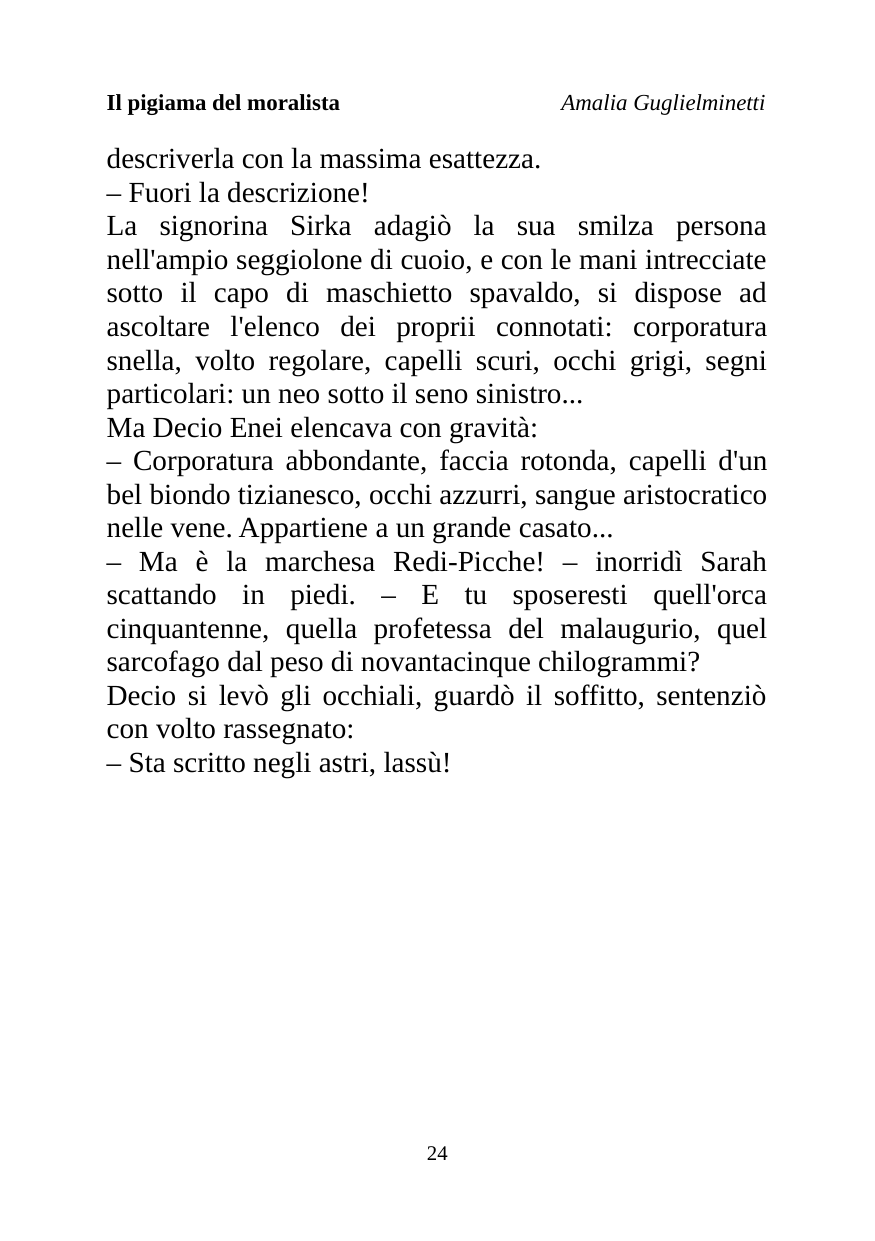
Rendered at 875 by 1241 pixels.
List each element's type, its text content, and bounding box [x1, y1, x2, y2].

text – Corporatura abbondante, faccia rotonda, capelli d'un bel biondo tizianesco, occhi azzurri, sangue aristocratico nelle vene. Appartiene a un grande casato... [106, 443, 768, 544]
text descriverla con la massima esattezza. [106, 141, 768, 175]
text Ma Decio Enei elencava con gravità: [106, 410, 768, 443]
text – Fuori la descrizione! [106, 175, 768, 208]
text – Sta scritto negli astri, lassù! [106, 745, 768, 779]
text Decio si levò gli occhiali, guardò il soffitto, sentenziò con volto rassegnato: [106, 678, 768, 745]
text – Ma è la marchesa Redi-Picche! – inorridì Sarah scattando in piedi. – E tu sposeresti quell'orca cinquantenne, quella profetessa del malaugurio, quel sarcofago dal peso di novantacinque chilogrammi? [106, 544, 768, 678]
text La signorina Sirka adagiò la sua smilza persona nell'ampio seggiolone di cuoio, e con le mani intrecciate sotto il capo di maschietto spavaldo, si dispose ad ascoltare l'elenco dei proprii connotati: corporatura snella, volto regolare, capelli scuri, occhi grigi, segni particolari: un neo sotto il seno sinistro... [106, 208, 768, 410]
